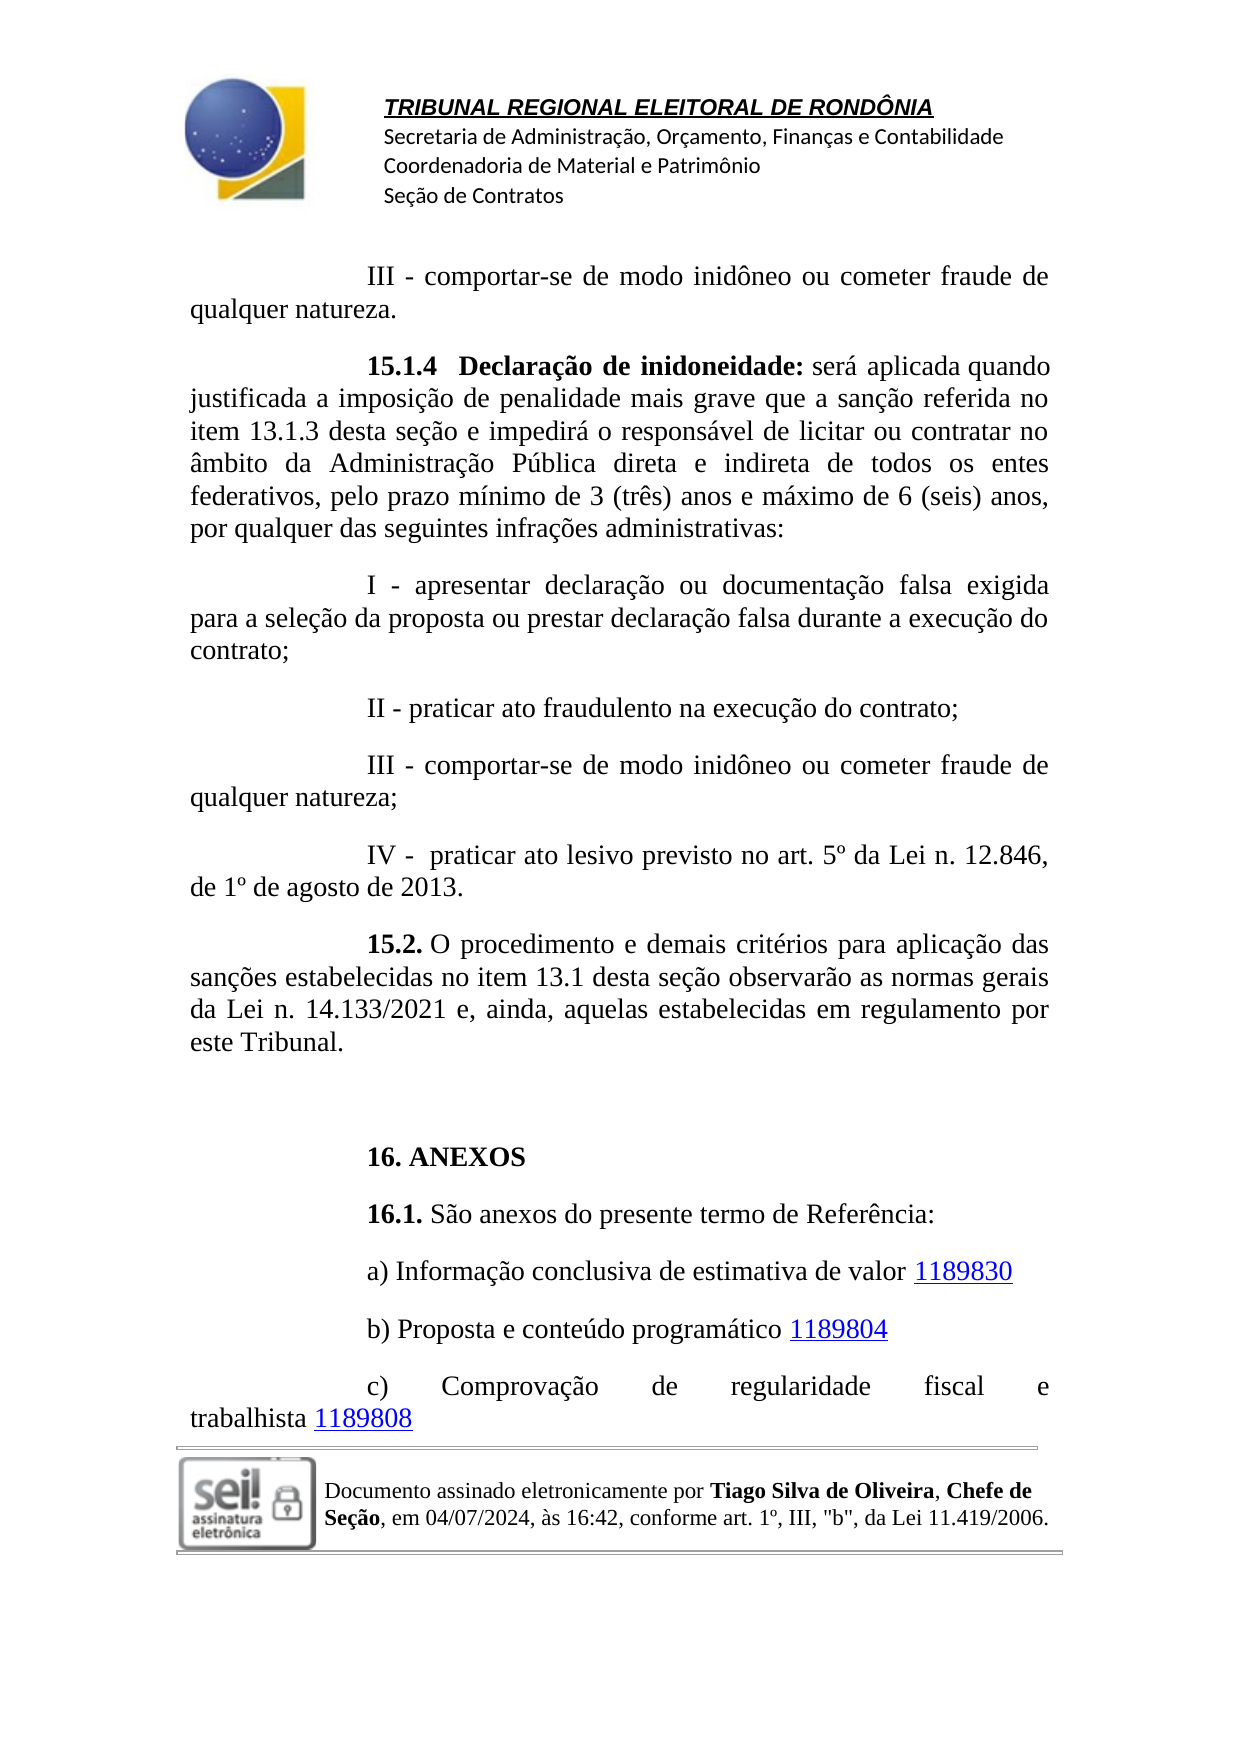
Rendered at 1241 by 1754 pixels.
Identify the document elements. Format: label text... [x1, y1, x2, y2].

text I - apresentar declaração ou documentação falsa exigida para a seleção da proposta ou prestar declaração falsa durante a execução do contrato; [190, 568, 1051, 666]
table_header Documento assinado eletronicamente por Tiago Silva de Oliveira, Chefe de Seção, em 04/07/2024, às 16:42, conforme art. 1º, III, "b", da Lei 11.419/2006. [323, 1456, 1072, 1551]
text III - comportar-se de modo inidôneo ou cometer fraude de qualquer natureza. [190, 259, 1051, 324]
text 16. ANEXOS [190, 1139, 1051, 1172]
text b) Proposta e conteúdo programático 1189804 [190, 1312, 1051, 1344]
text 15.2. O procedimento e demais critérios para aplicação das sanções estabelecidas no item 13.1 desta seção observarão as normas gerais da Lei n. 14.133/2021 e, ainda, aquelas estabelecidas em regulamento por este Tribunal. [190, 928, 1051, 1057]
text 15.1.4 Declaração de inidoneidade: será aplicada quando justificada a imposição de penalidade mais grave que a sanção referida no item 13.1.3 desta seção e impedirá o responsável de licitar ou contratar no âmbito da Administração Pública direta e indireta de todos os entes federativos, pelo prazo mínimo de 3 (três) anos e máximo de 6 (seis) anos, por qualquer das seguintes infrações administrativas: [190, 349, 1051, 543]
text a) Informação conclusiva de estimativa de valor 1189830 [190, 1254, 1051, 1287]
text 16.1. São anexos do presente termo de Referência: [190, 1197, 1051, 1229]
text II - praticar ato fraudulento na execução do contrato; [190, 691, 1051, 723]
table_header [177, 1456, 322, 1550]
text IV - praticar ato lesivo previsto no art. 5º da Lei n. 12.846, de 1º de agosto de 2013. [190, 838, 1051, 903]
text c) Comprovação de regularidade fiscal e trabalhista 1189808 [190, 1369, 1051, 1434]
text III - comportar-se de modo inidôneo ou cometer fraude de qualquer natureza; [190, 748, 1051, 813]
